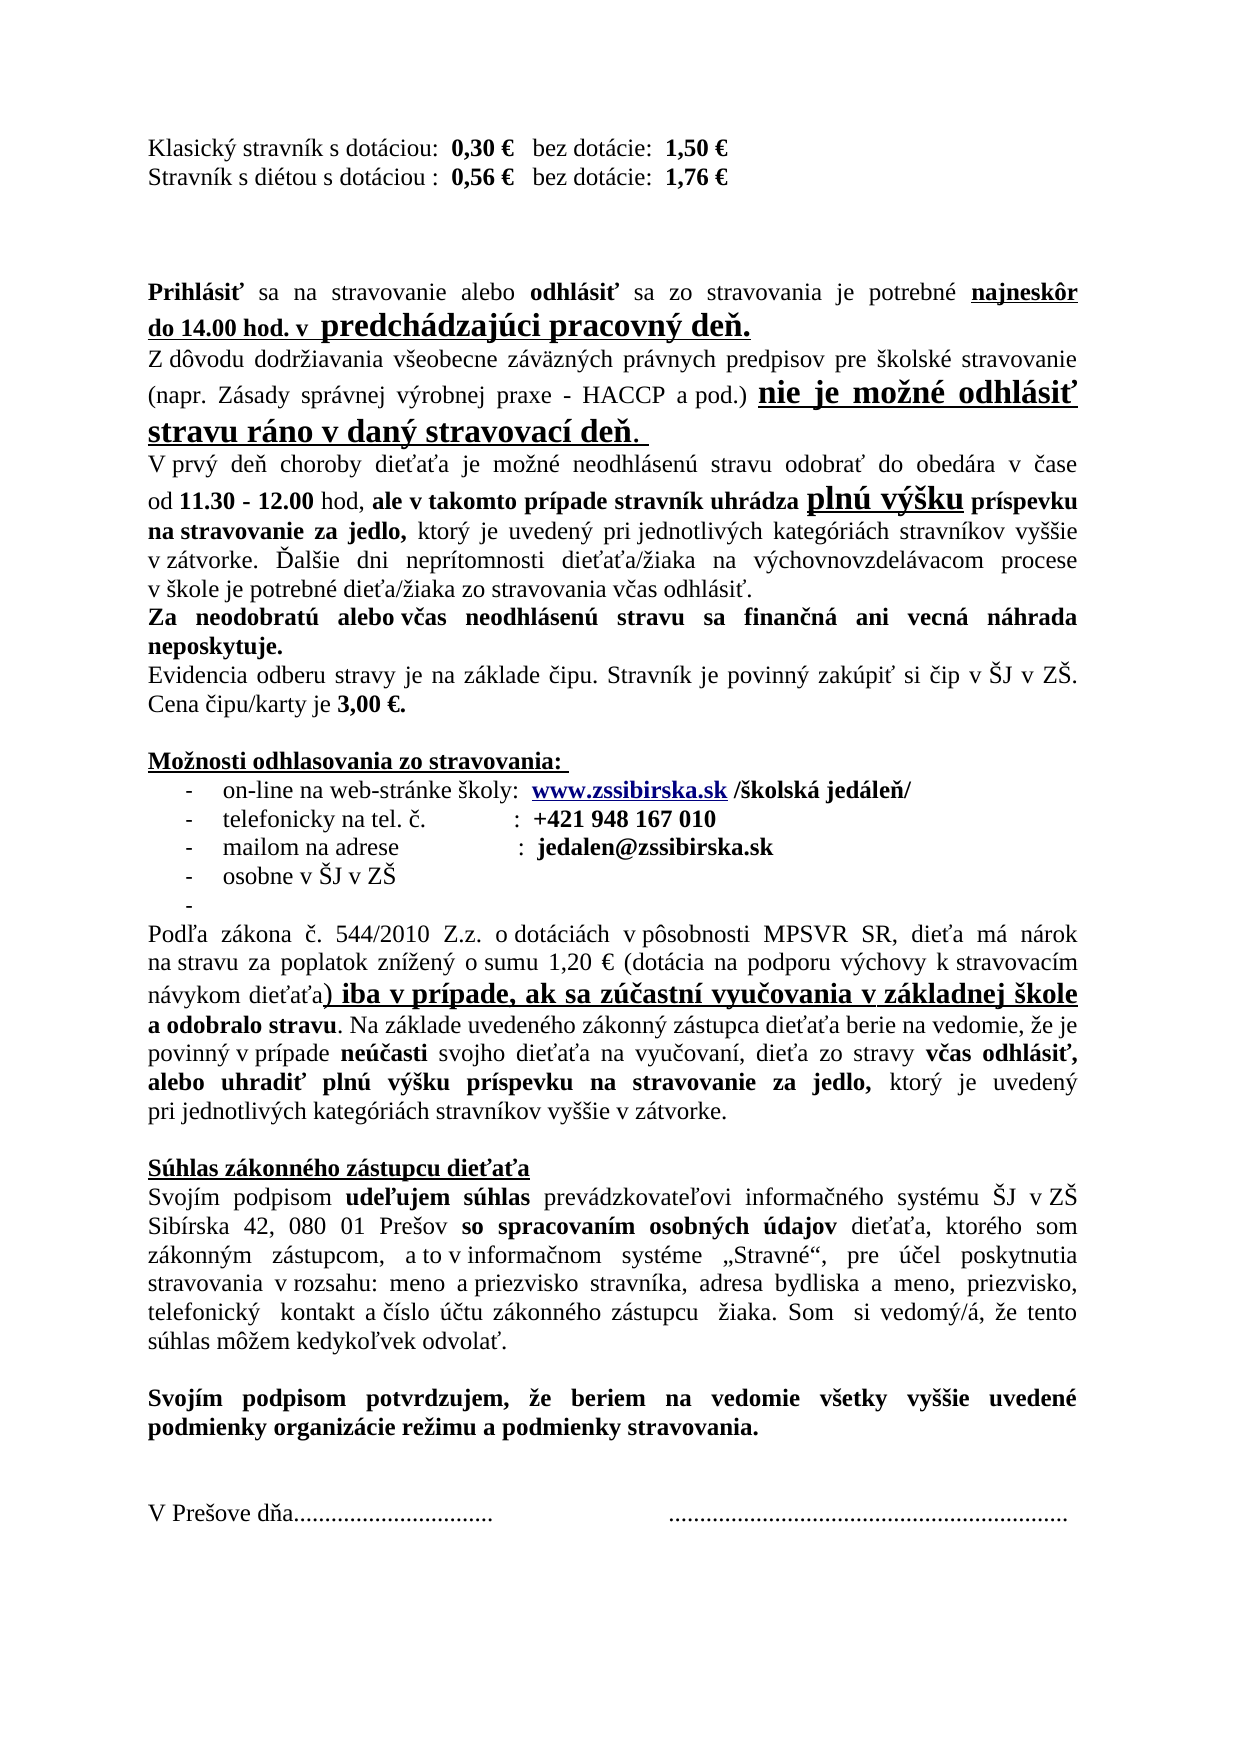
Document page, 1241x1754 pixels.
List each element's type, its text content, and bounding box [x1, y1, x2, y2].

text Stravník s diétou s dotáciou : 0,56 € bez dotácie: 1,76 € [148, 162, 1078, 190]
text Svojím podpisom udeľujem súhlas prevádzkovateľovi informačného systému ŠJ v ZŠ Sibírska 42, 080 01 Prešov so spracovaním osobných údajov dieťaťa, ktorého som zákonným zástupcom, a to v informačnom systéme „Stravné“, pre účel poskytnutia stravovania v rozsahu: meno a priezvisko stravníka, adresa bydliska a meno, priezvisko, telefonický kontakt a číslo účtu zákonného zástupcu žiaka. Som si vedomý/á, že tento súhlas môžem kedykoľvek odvolať. [148, 1182, 1078, 1355]
text Evidencia odberu stravy je na základe čipu. Stravník je povinný zakúpiť si čip v ŠJ v ZŠ. Cena čipu/karty je 3,00 €. [148, 660, 1078, 717]
text Prihlásiť sa na stravovanie alebo odhlásiť sa zo stravovania je potrebné najneskôr do 14.00 hod. v predchádzajúci pracovný deň. [148, 277, 1078, 344]
text Súhlas zákonného zástupcu dieťaťa [148, 1153, 1078, 1182]
text Z dôvodu dodržiavania všeobecne záväzných právnych predpisov pre školské stravovanie (napr. Zásady správnej výrobnej praxe - HACCP a pod.) nie je možné odhlásiť stravu ráno v daný stravovací deň. [148, 344, 1078, 449]
list osobne v ŠJ v ZŠ [185, 861, 1078, 890]
list mailom na adrese : jedalen@zssibirska.sk [185, 832, 1078, 861]
list on-line na web-stránke školy: www.zssibirska.sk /školská jedáleň/ [185, 775, 1078, 804]
list telefonicky na tel. č. : +421 948 167 010 [185, 804, 1078, 832]
text V Prešove dňa................................ ................................................................ [148, 1498, 1078, 1527]
text V prvý deň choroby dieťaťa je možné neodhlásenú stravu odobrať do obedára v čase od 11.30 - 12.00 hod, ale v takomto prípade stravník uhrádza plnú výšku príspevku na stravovanie za jedlo, ktorý je uvedený pri jednotlivých kategóriách stravníkov vyššie v zátvorke. Ďalšie dni neprítomnosti dieťaťa/žiaka na výchovnovzdelávacom procese v škole je potrebné dieťa/žiaka zo stravovania včas odhlásiť. [148, 449, 1078, 602]
text Podľa zákona č. 544/2010 Z.z. o dotáciách v pôsobnosti MPSVR SR, dieťa má nárok na stravu za poplatok znížený o sumu 1,20 € (dotácia na podporu výchovy k stravovacím návykom dieťaťa) iba v prípade, ak sa zúčastní vyučovania v základnej škole a odobralo stravu. Na základe uvedeného zákonný zástupca dieťaťa berie na vedomie, že je povinný v prípade neúčasti svojho dieťaťa na vyučovaní, dieťa zo stravy včas odhlásiť, alebo uhradiť plnú výšku príspevku na stravovanie za jedlo, ktorý je uvedený pri jednotlivých kategóriách stravníkov vyššie v zátvorke. [148, 919, 1078, 1125]
text Klasický stravník s dotáciou: 0,30 € bez dotácie: 1,50 € [148, 133, 1078, 162]
text Za neodobratú alebo včas neodhlásenú stravu sa finančná ani vecná náhrada neposkytuje. [148, 602, 1078, 660]
text Svojím podpisom potvrdzujem, že beriem na vedomie všetky vyššie uvedené podmienky organizácie režimu a podmienky stravovania. [148, 1383, 1078, 1441]
text Možnosti odhlasovania zo stravovania: [148, 746, 1078, 775]
